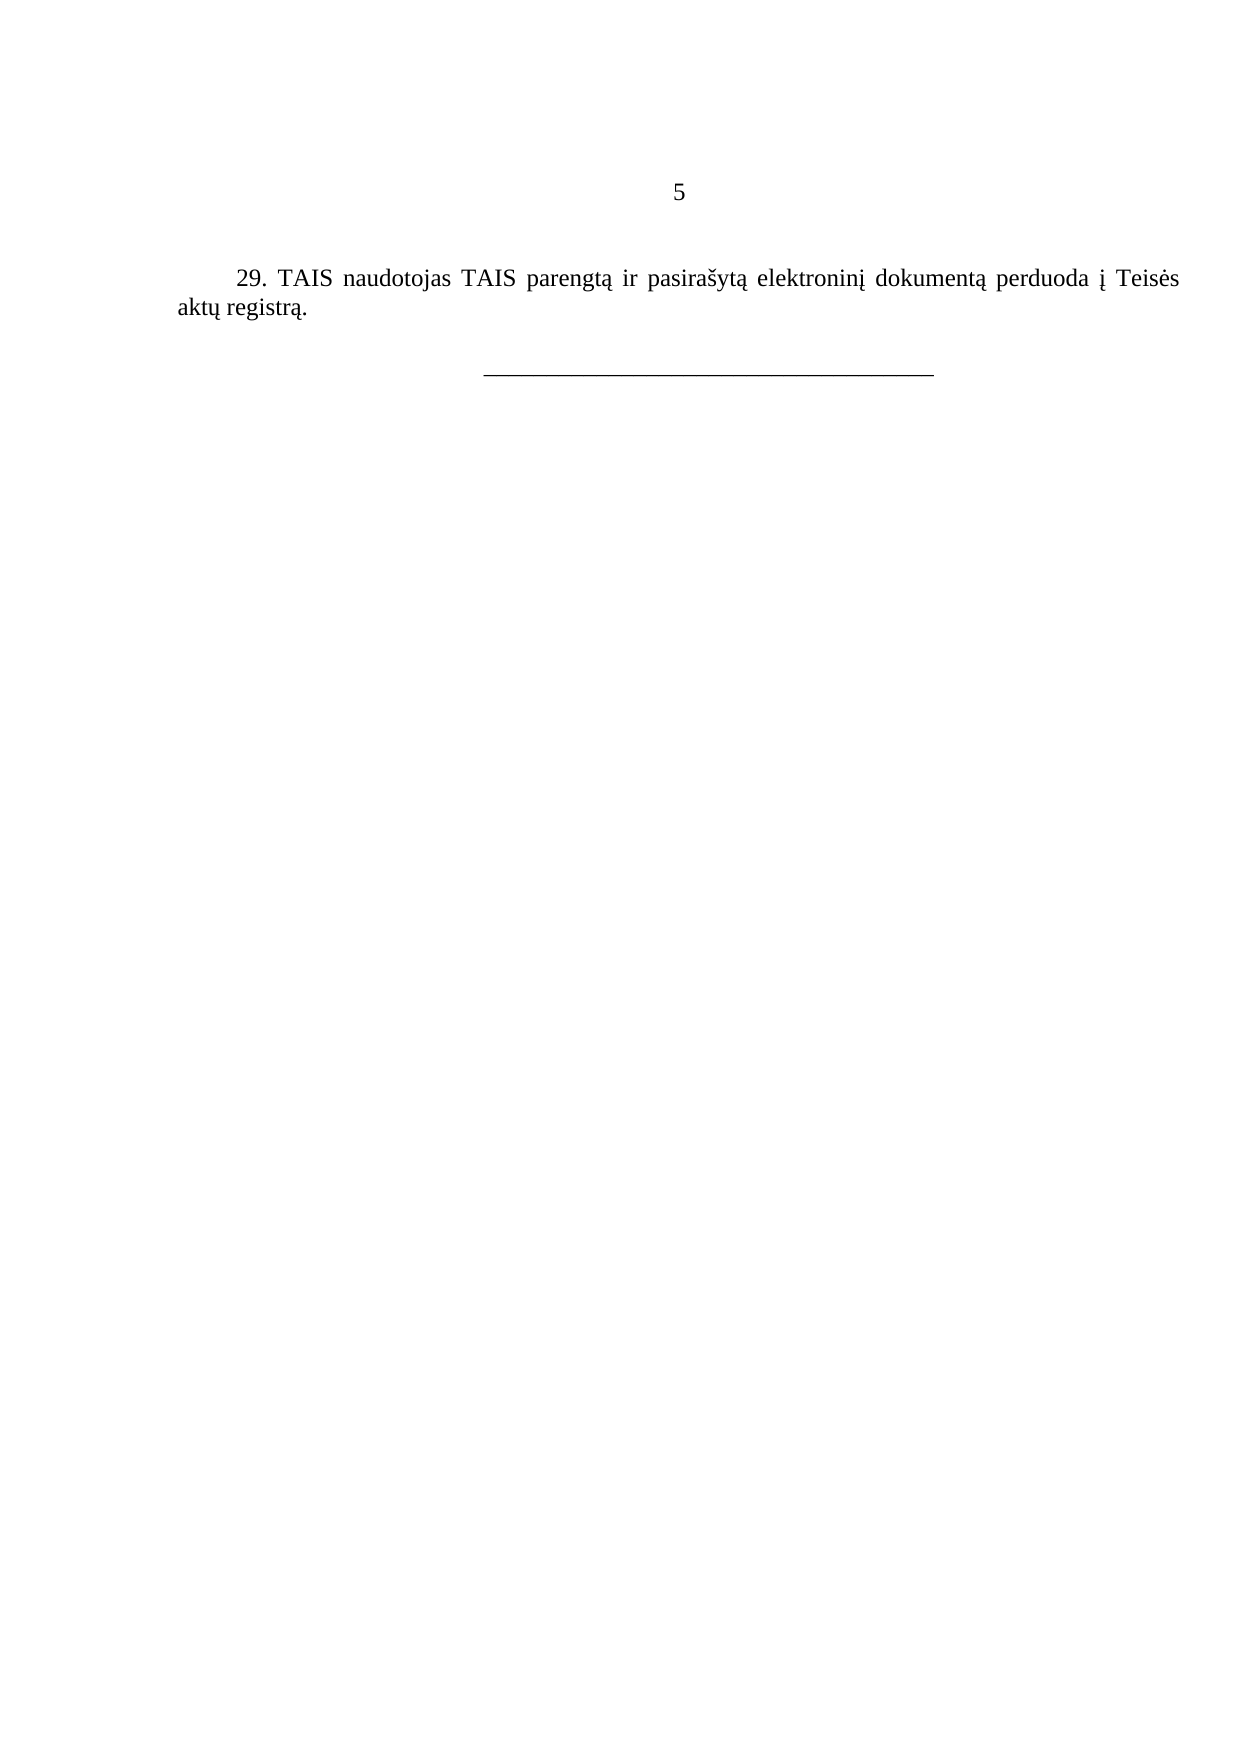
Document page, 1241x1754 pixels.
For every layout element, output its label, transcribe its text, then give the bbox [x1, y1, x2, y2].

text ____________________________________ [236, 350, 1181, 378]
text 29. TAIS naudotojas TAIS parengtą ir pasirašytą elektroninį dokumentą perduoda į Teisės aktų registrą. [177, 263, 1181, 321]
